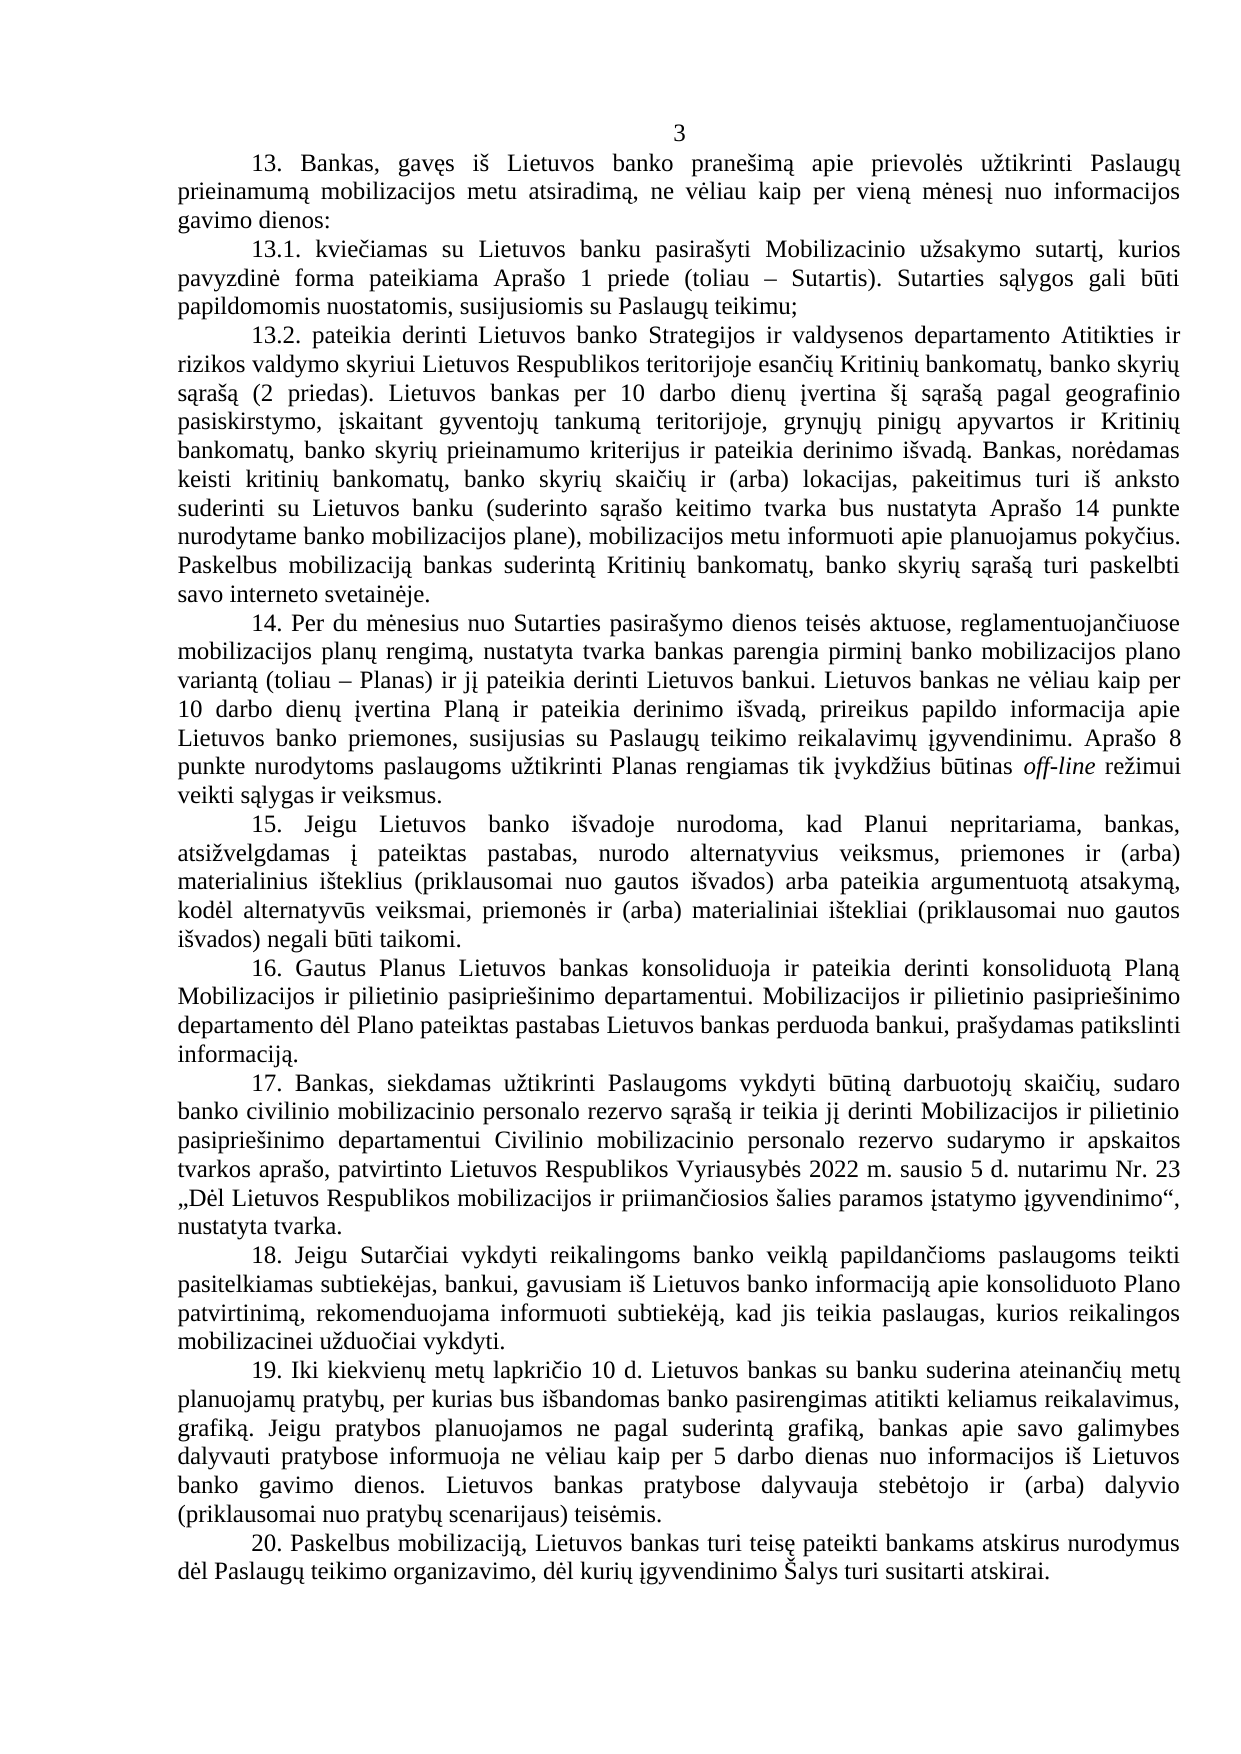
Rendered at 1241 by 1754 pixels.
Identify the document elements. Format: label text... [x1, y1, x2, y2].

text 15. Jeigu Lietuvos banko išvadoje nurodoma, kad Planui nepritariama, bankas, atsižvelgdamas į pateiktas pastabas, nurodo alternatyvius veiksmus, priemones ir (arba) materialinius išteklius (priklausomai nuo gautos išvados) arba pateikia argumentuotą atsakymą, kodėl alternatyvūs veiksmai, priemonės ir (arba) materialiniai ištekliai (priklausomai nuo gautos išvados) negali būti taikomi. [177, 809, 1181, 953]
text 18. Jeigu Sutarčiai vykdyti reikalingoms banko veiklą papildančioms paslaugoms teikti pasitelkiamas subtiekėjas, bankui, gavusiam iš Lietuvos banko informaciją apie konsoliduoto Plano patvirtinimą, rekomenduojama informuoti subtiekėją, kad jis teikia paslaugas, kurios reikalingos mobilizacinei užduočiai vykdyti. [177, 1240, 1181, 1355]
text 17. Bankas, siekdamas užtikrinti Paslaugoms vykdyti būtiną darbuotojų skaičių, sudaro banko civilinio mobilizacinio personalo rezervo sąrašą ir teikia jį derinti Mobilizacijos ir pilietinio pasipriešinimo departamentui Civilinio mobilizacinio personalo rezervo sudarymo ir apskaitos tvarkos aprašo, patvirtinto Lietuvos Respublikos Vyriausybės 2022 m. sausio 5 d. nutarimu Nr. 23 „Dėl Lietuvos Respublikos mobilizacijos ir priimančiosios šalies paramos įstatymo įgyvendinimo“, nustatyta tvarka. [177, 1068, 1181, 1240]
text 13.2. pateikia derinti Lietuvos banko Strategijos ir valdysenos departamento Atitikties ir rizikos valdymo skyriui Lietuvos Respublikos teritorijoje esančių Kritinių bankomatų, banko skyrių sąrašą (2 priedas). Lietuvos bankas per 10 darbo dienų įvertina šį sąrašą pagal geografinio pasiskirstymo, įskaitant gyventojų tankumą teritorijoje, grynųjų pinigų apyvartos ir Kritinių bankomatų, banko skyrių prieinamumo kriterijus ir pateikia derinimo išvadą. Bankas, norėdamas keisti kritinių bankomatų, banko skyrių skaičių ir (arba) lokacijas, pakeitimus turi iš anksto suderinti su Lietuvos banku (suderinto sąrašo keitimo tvarka bus nustatyta Aprašo 14 punkte nurodytame banko mobilizacijos plane), mobilizacijos metu informuoti apie planuojamus pokyčius. Paskelbus mobilizaciją bankas suderintą Kritinių bankomatų, banko skyrių sąrašą turi paskelbti savo interneto svetainėje. [177, 320, 1181, 608]
text 19. Iki kiekvienų metų lapkričio 10 d. Lietuvos bankas su banku suderina ateinančių metų planuojamų pratybų, per kurias bus išbandomas banko pasirengimas atitikti keliamus reikalavimus, grafiką. Jeigu pratybos planuojamos ne pagal suderintą grafiką, bankas apie savo galimybes dalyvauti pratybose informuoja ne vėliau kaip per 5 darbo dienas nuo informacijos iš Lietuvos banko gavimo dienos. Lietuvos bankas pratybose dalyvauja stebėtojo ir (arba) dalyvio (priklausomai nuo pratybų scenarijaus) teisėmis. [177, 1355, 1181, 1528]
text 13. Bankas, gavęs iš Lietuvos banko pranešimą apie prievolės užtikrinti Paslaugų prieinamumą mobilizacijos metu atsiradimą, ne vėliau kaip per vieną mėnesį nuo informacijos gavimo dienos: [177, 148, 1181, 234]
text 16. Gautus Planus Lietuvos bankas konsoliduoja ir pateikia derinti konsoliduotą Planą Mobilizacijos ir pilietinio pasipriešinimo departamentui. Mobilizacijos ir pilietinio pasipriešinimo departamento dėl Plano pateiktas pastabas Lietuvos bankas perduoda bankui, prašydamas patikslinti informaciją. [177, 953, 1181, 1068]
text 14. Per du mėnesius nuo Sutarties pasirašymo dienos teisės aktuose, reglamentuojančiuose mobilizacijos planų rengimą, nustatyta tvarka bankas parengia pirminį banko mobilizacijos plano variantą (toliau – Planas) ir jį pateikia derinti Lietuvos bankui. Lietuvos bankas ne vėliau kaip per 10 darbo dienų įvertina Planą ir pateikia derinimo išvadą, prireikus papildo informacija apie Lietuvos banko priemones, susijusias su Paslaugų teikimo reikalavimų įgyvendinimu. Aprašo 8 punkte nurodytoms paslaugoms užtikrinti Planas rengiamas tik įvykdžius būtinas off-line režimui veikti sąlygas ir veiksmus. [177, 608, 1181, 809]
text 20. Paskelbus mobilizaciją, Lietuvos bankas turi teisę pateikti bankams atskirus nurodymus dėl Paslaugų teikimo organizavimo, dėl kurių įgyvendinimo Šalys turi susitarti atskirai. [177, 1528, 1181, 1585]
text 13.1. kviečiamas su Lietuvos banku pasirašyti Mobilizacinio užsakymo sutartį, kurios pavyzdinė forma pateikiama Aprašo 1 priede (toliau – Sutartis). Sutarties sąlygos gali būti papildomomis nuostatomis, susijusiomis su Paslaugų teikimu; [177, 234, 1181, 320]
